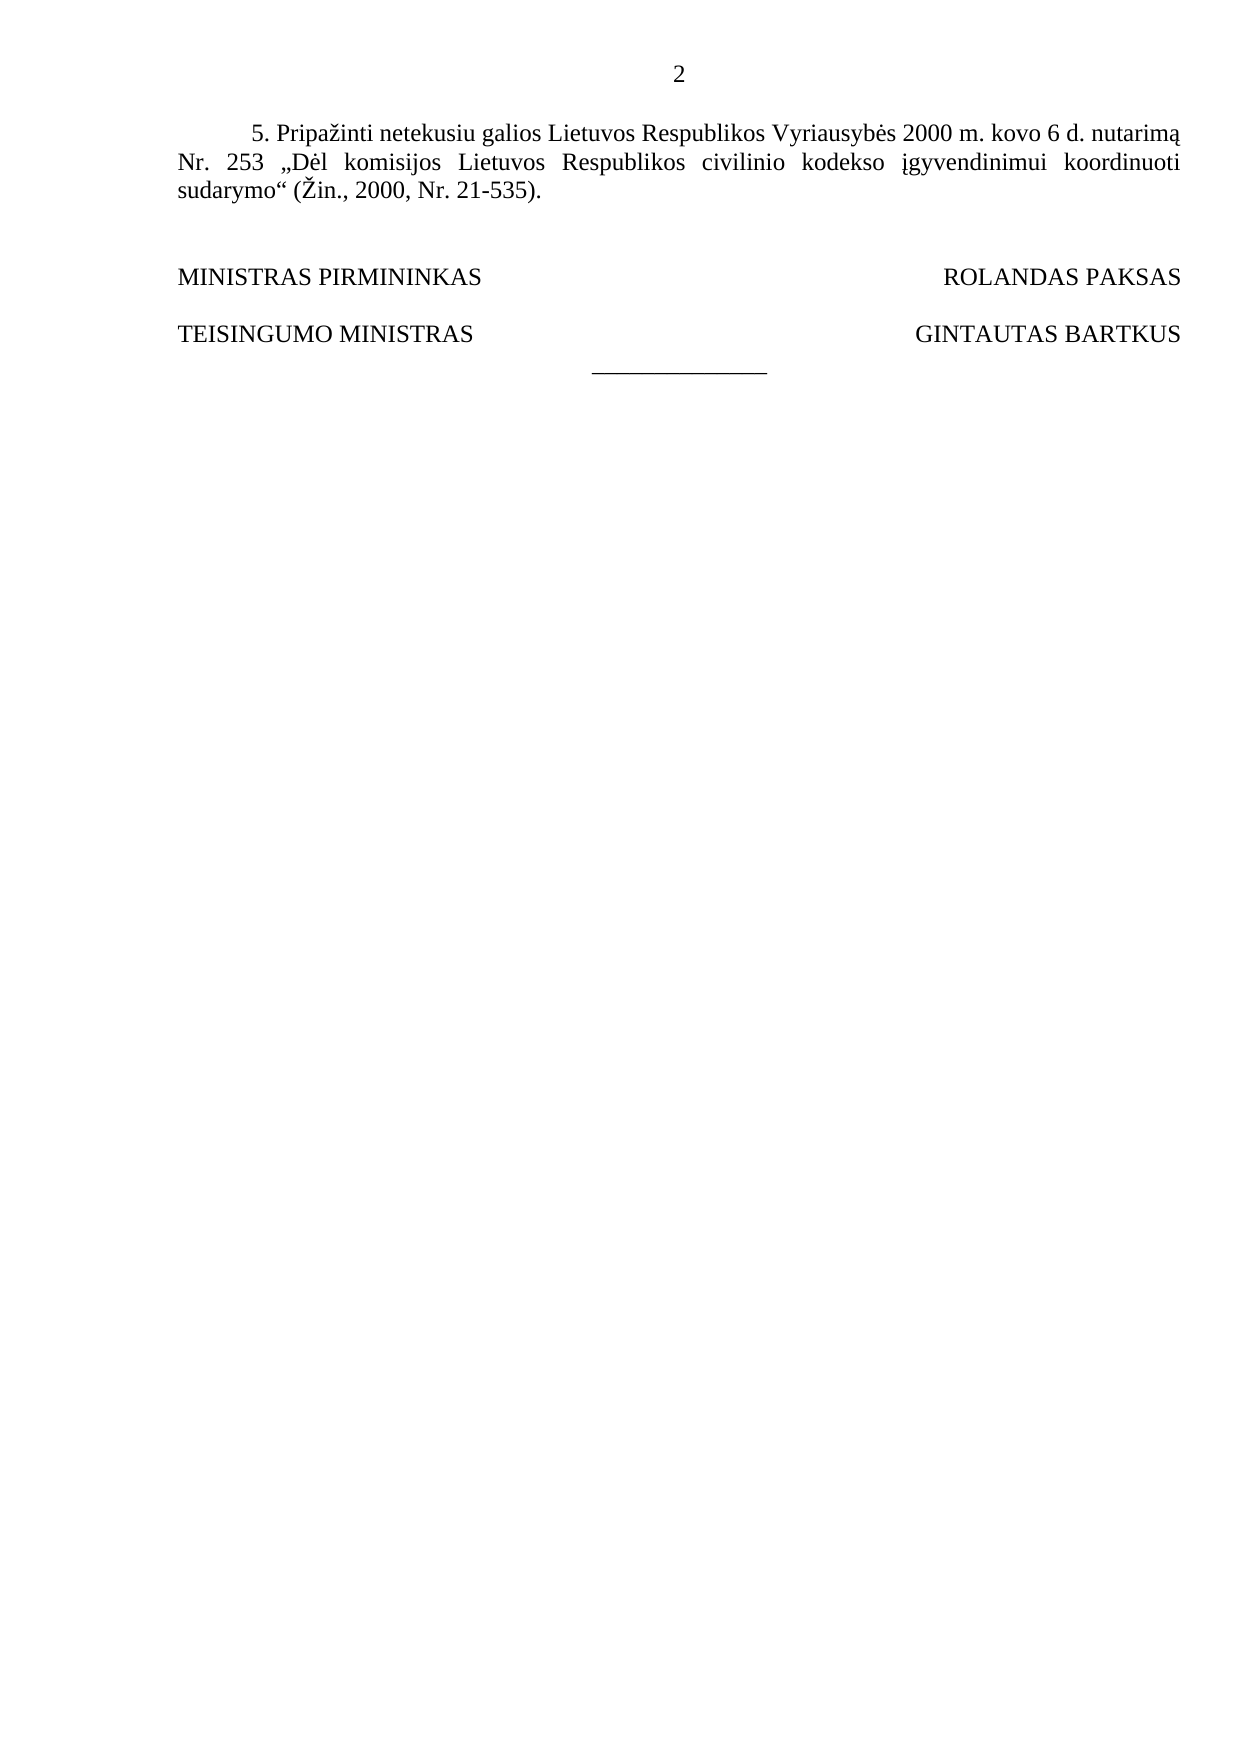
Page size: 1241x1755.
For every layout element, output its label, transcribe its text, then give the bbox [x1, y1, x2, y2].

text Ministras Pirmininkas Rolandas Paksas [177, 262, 1181, 291]
text ______________ [177, 348, 1181, 377]
text 5. Pripažinti netekusiu galios Lietuvos Respublikos Vyriausybės 2000 m. kovo 6 d. nutarimą Nr. 253 „Dėl komisijos Lietuvos Respublikos civilinio kodekso įgyvendinimui koordinuoti sudarymo“ (Žin., 2000, Nr. 21-535). [177, 118, 1181, 204]
text Teisingumo ministras Gintautas Bartkus [177, 319, 1181, 348]
